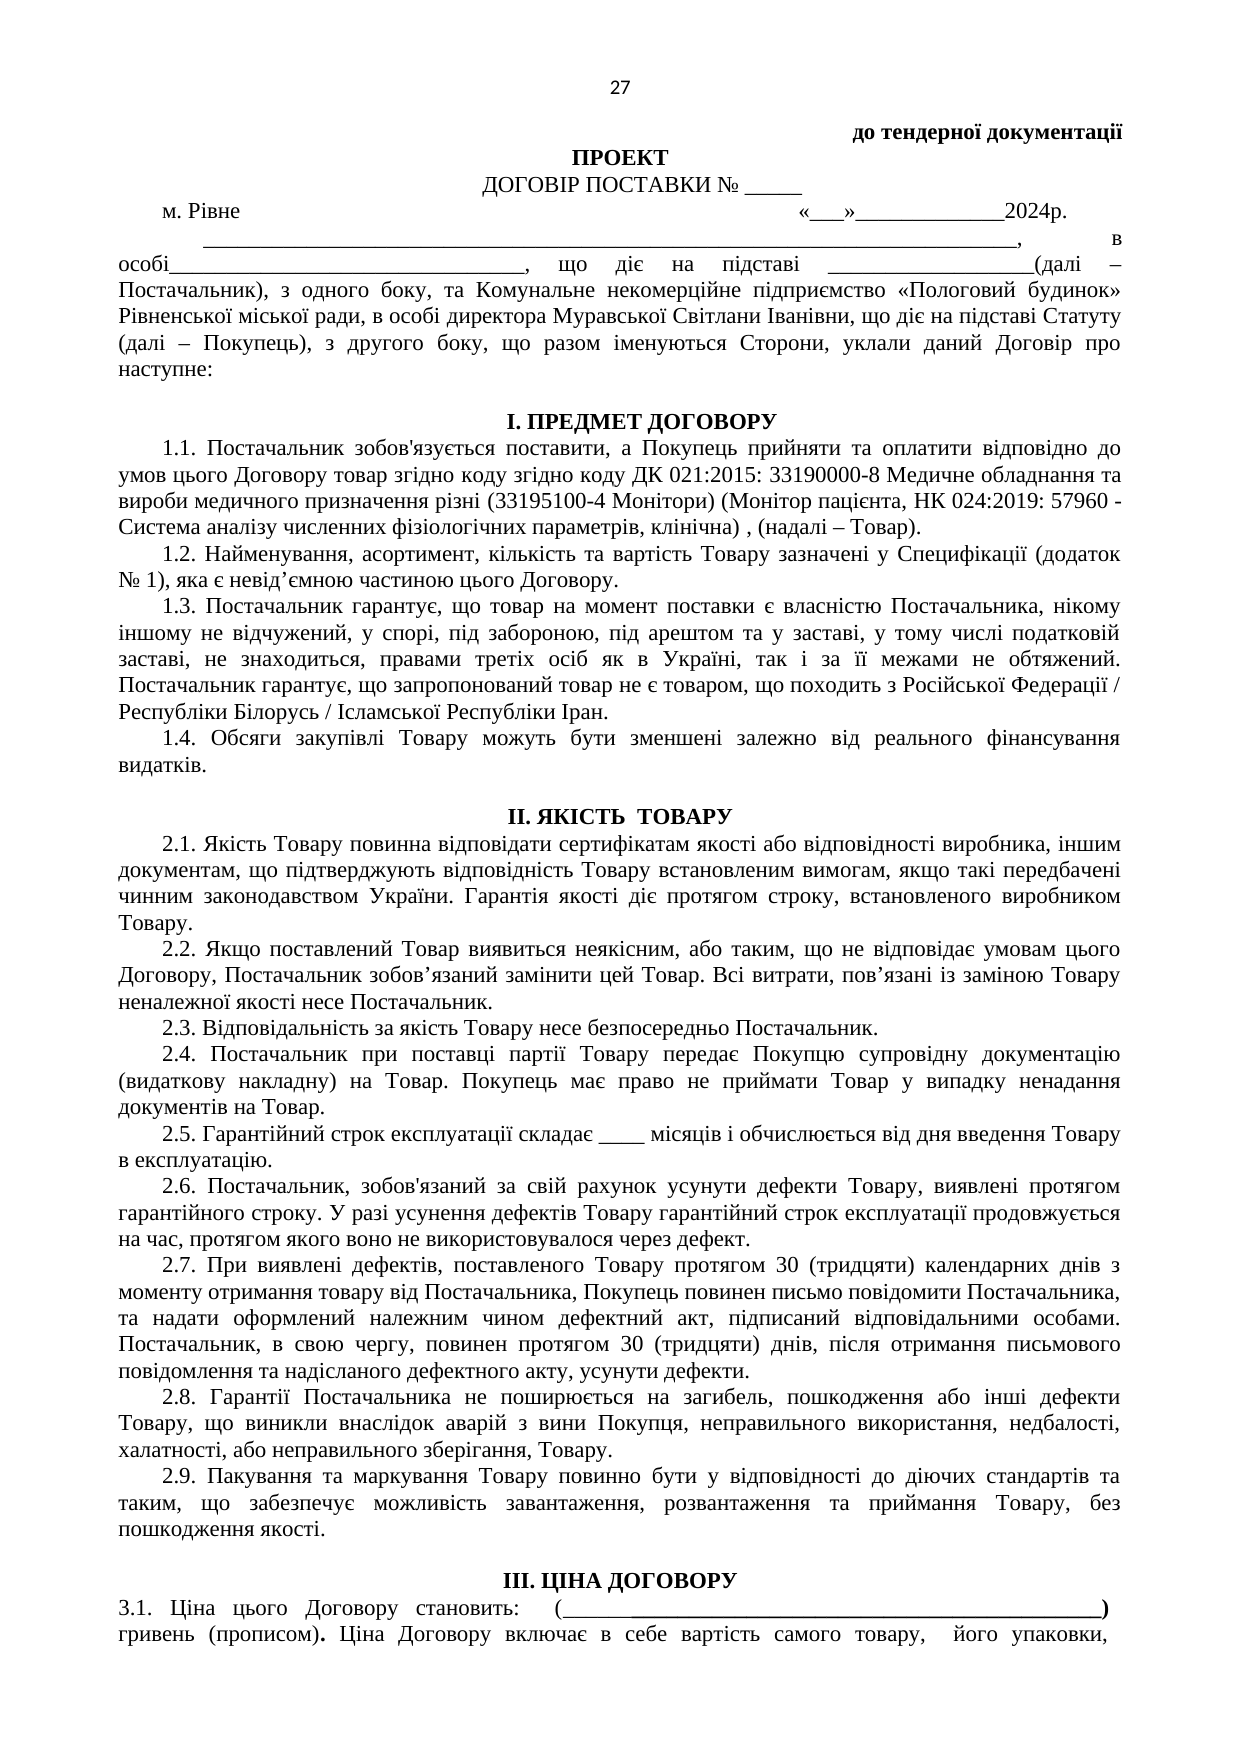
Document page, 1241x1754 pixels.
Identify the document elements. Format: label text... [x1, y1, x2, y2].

text _______________________________________________________________________, в особі_______________________________, що діє на підставі __________________(далі – Постачальник), з одного боку, та Комунальне некомерційне підприємство «Пологовий будинок» Рівненської міської ради, в особі директора Муравської Світлани Іванівни, що діє на підставі Статуту (далі – Покупець), з другого боку, що разом іменуються Сторони, уклали даний Договір про наступне: [118, 223, 1122, 382]
text 1.3. Постачальник гарантує, що товар на момент поставки є власністю Постачальника, нікому іншому не відчужений, у спорі, під забороною, під арештом та у заставі, у тому числі податковій заставі, не знаходиться, правами третіх осіб як в Україні, так і за її межами не обтяжений. Постачальник гарантує, що запропонований товар не є товаром, що походить з Російської Федерації / Республіки Білорусь / Ісламської Республіки Іран. [118, 592, 1122, 724]
text 2.6. Постачальник, зобов'язаний за свій рахунок усунути дефекти Товару, виявлені протягом гарантійного строку. У разі усунення дефектів Товару гарантійний строк експлуатації продовжується на час, протягом якого воно не використовувалося через дефект. [118, 1172, 1122, 1251]
text м. Рівне «___»_____________2024р. [118, 197, 1122, 223]
text 2.4. Постачальник при поставці партії Товару передає Покупцю супровідну документацію (видаткову накладну) на Товар. Покупець має право не приймати Товар у випадку ненадання документів на Товар. [118, 1041, 1122, 1119]
text 1.2. Найменування, асортимент, кількість та вартість Товару зазначені у Специфікації (додаток № 1), яка є невід’ємною частиною цього Договору. [118, 540, 1122, 592]
text 2.8. Гарантії Постачальника не поширюється на загибель, пошкодження або інші дефекти Товару, що виникли внаслідок аварій з вини Покупця, неправильного використання, недбалості, халатності, або неправильного зберігання, Товару. [118, 1383, 1122, 1462]
text 1.1. Постачальник зобов'язується поставити, а Покупець прийняти та оплатити відповідно до умов цього Договору товар згідно коду згідно коду ДК 021:2015: 33190000-8 Медичне обладнання та вироби медичного призначення різні (33195100-4 Монітори) (Монітор пацієнта, НК 024:2019: 57960 - Система аналізу численних фізіологічних параметрів, клінічна) , (надалі – Товар). [118, 434, 1122, 540]
text 2.5. Гарантійний строк експлуатації складає ____ місяців і обчислюється від дня введення Товару в експлуатацію. [118, 1119, 1122, 1172]
text 2.1. Якість Товару повинна відповідати сертифікатам якості або відповідності виробника, іншим документам, що підтверджують відповідність Товару встановленим вимогам, якщо такі передбачені чинним законодавством України. Гарантія якості діє протягом строку, встановленого виробником Товару. [118, 830, 1122, 935]
text до тендерної документації [118, 118, 1122, 144]
text 2.9. Пакування та маркування Товару повинно бути у відповідності до діючих стандартів та таким, що забезпечує можливість завантаження, розвантаження та приймання Товару, без пошкодження якості. [118, 1462, 1122, 1541]
text 1.4. Обсяги закупівлі Товару можуть бути зменшені залежно від реального фінансування видатків. [118, 724, 1122, 777]
text III. ЦІНА ДОГОВОРУ [118, 1568, 1122, 1594]
text II. ЯКІСТЬ ТОВАРу [118, 803, 1122, 830]
text ДОГОВІР ПОСТАВКИ № _____ [118, 171, 1122, 197]
text ПРОЕКТ [118, 144, 1122, 171]
text 2.2. Якщо поставлений Товар виявиться неякісним, або таким, що не відповідає умовам цього Договору, Постачальник зобов’язаний замінити цей Товар. Всі витрати, пов’язані із заміною Товару неналежної якості несе Постачальник. [118, 935, 1122, 1014]
text I. ПРЕДМЕТ ДОГОВОРУ [118, 408, 1122, 434]
text 2.3. Відповідальність за якість Товару несе безпосередньо Постачальник. [118, 1014, 1122, 1041]
text 2.7. При виявлені дефектів, поставленого Товару протягом 30 (тридцяти) календарних днів з моменту отримання товару від Постачальника, Покупець повинен письмо повідомити Постачальника, та надати оформлений належним чином дефектний акт, підписаний відповідальними особами. Постачальник, в свою чергу, повинен протягом 30 (тридцяти) днів, після отримання письмового повідомлення та надісланого дефектного акту, усунути дефекти. [118, 1251, 1122, 1383]
text 3.1. Ціна цього Договору становить: (_______________________________________________) гривень (прописом). Ціна Договору включає в себе вартість самого товару, його упаковки, [118, 1594, 1109, 1647]
